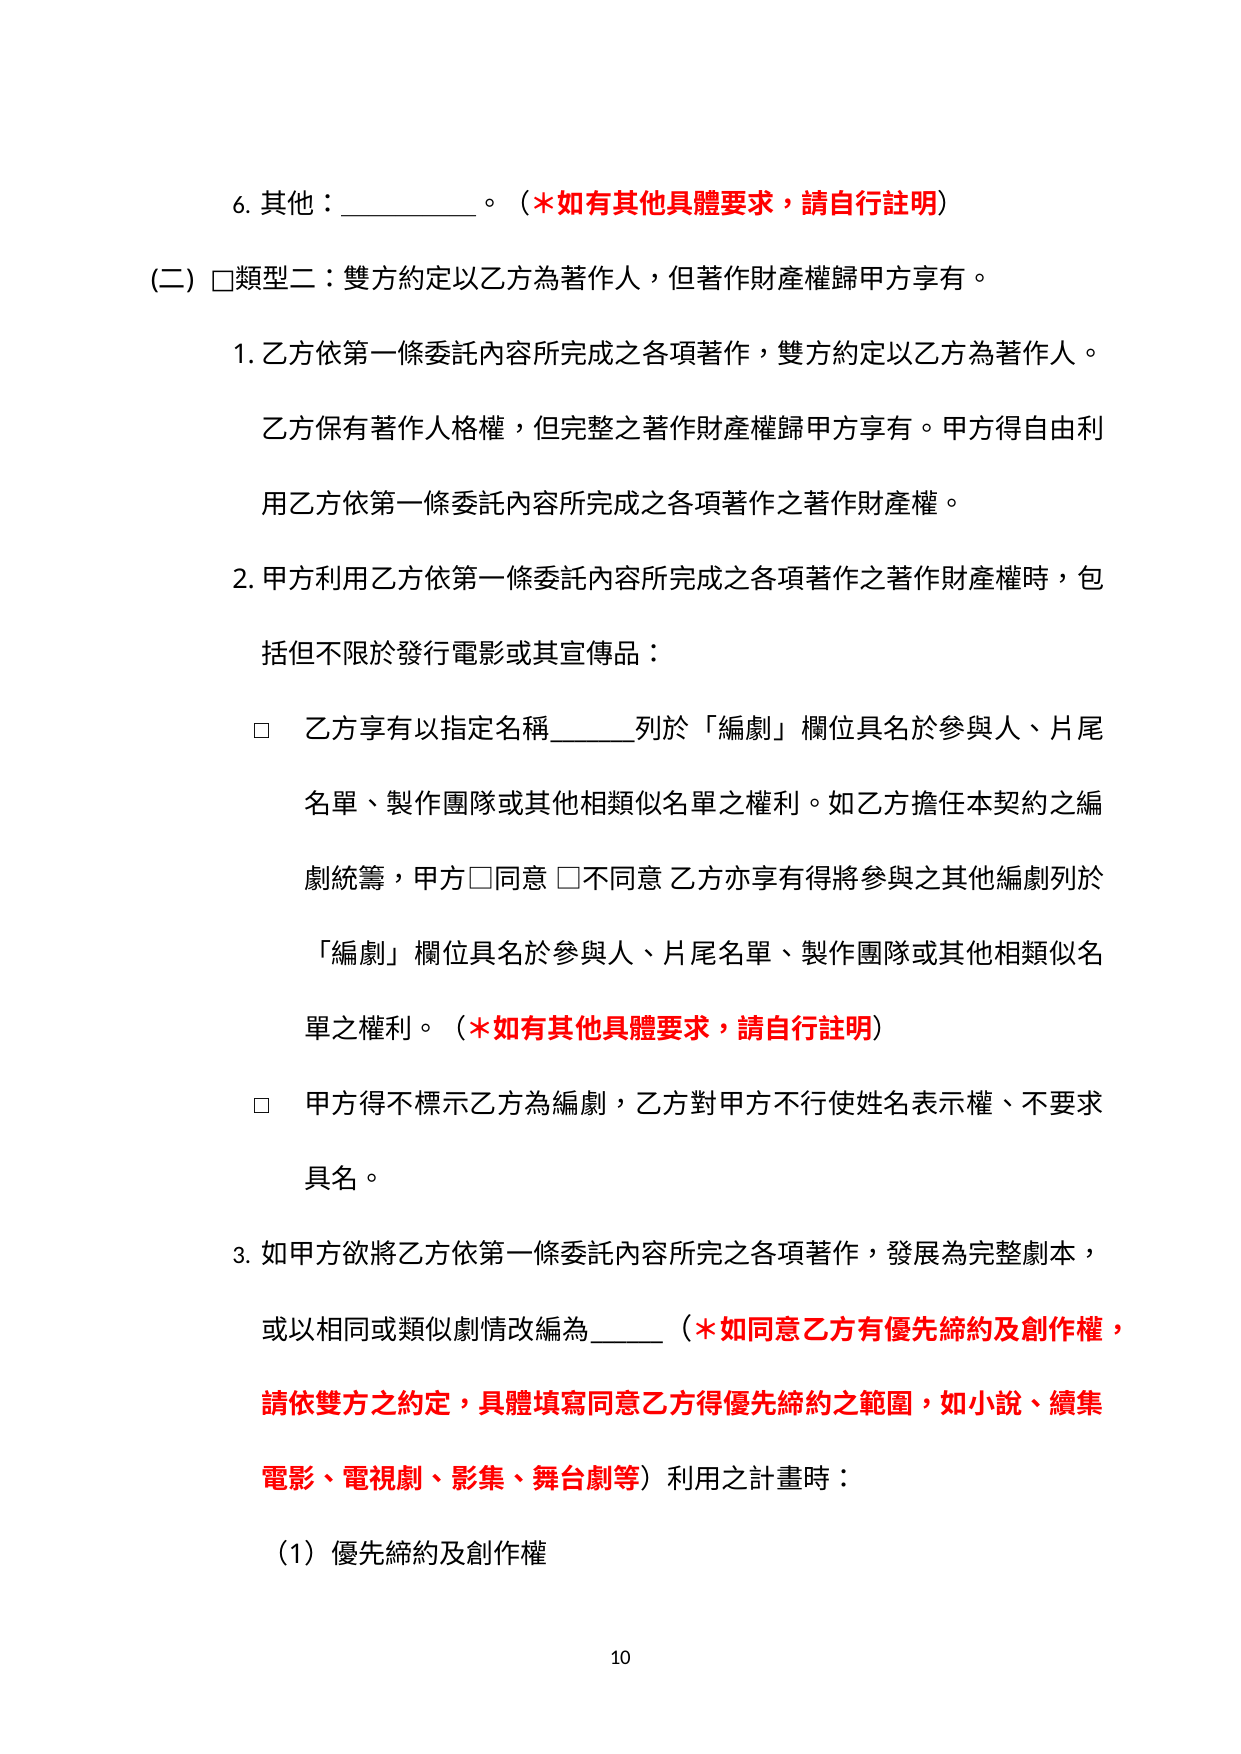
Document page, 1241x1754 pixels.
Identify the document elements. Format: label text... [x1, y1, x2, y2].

list 乙方享有以指定名稱_______列於「編劇」欄位具名於參與人、片尾名單、製作團隊或其他相類似名單之權利。如乙方擔任本契約之編劇統籌，甲方□同意 □不同意 乙方亦享有得將參與之其他編劇列於「編劇」欄位具名於參與人、片尾名單、製作團隊或其他相類似名單之權利。（＊如有其他具體要求，請自行註明） [254, 689, 1104, 1064]
list 乙方依第一條委託內容所完成之各項著作，雙方約定以乙方為著作人。乙方保有著作人格權，但完整之著作財產權歸甲方享有。甲方得自由利用乙方依第一條委託內容所完成之各項著作之著作財產權。 [232, 314, 1104, 539]
list 甲方得不標示乙方為編劇，乙方對甲方不行使姓名表示權、不要求具名。 [254, 1064, 1104, 1214]
list （1）優先締約及創作權 [261, 1514, 1104, 1589]
list 甲方利用乙方依第一條委託內容所完成之各項著作之著作財產權時，包括但不限於發行電影或其宣傳品： [232, 539, 1104, 689]
list 如甲方欲將乙方依第一條委託內容所完之各項著作，發展為完整劇本，或以相同或類似劇情改編為______（＊如同意乙方有優先締約及創作權，請依雙方之約定，具體填寫同意乙方得優先締約之範圍，如小說、續集電影、電視劇、影集、舞台劇等）利用之計畫時： [232, 1214, 1104, 1514]
list □類型二：雙方約定以乙方為著作人，但著作財產權歸甲方享有。 [151, 239, 1104, 314]
list 其他：＿＿＿＿＿。（＊如有其他具體要求，請自行註明） [232, 164, 1104, 239]
